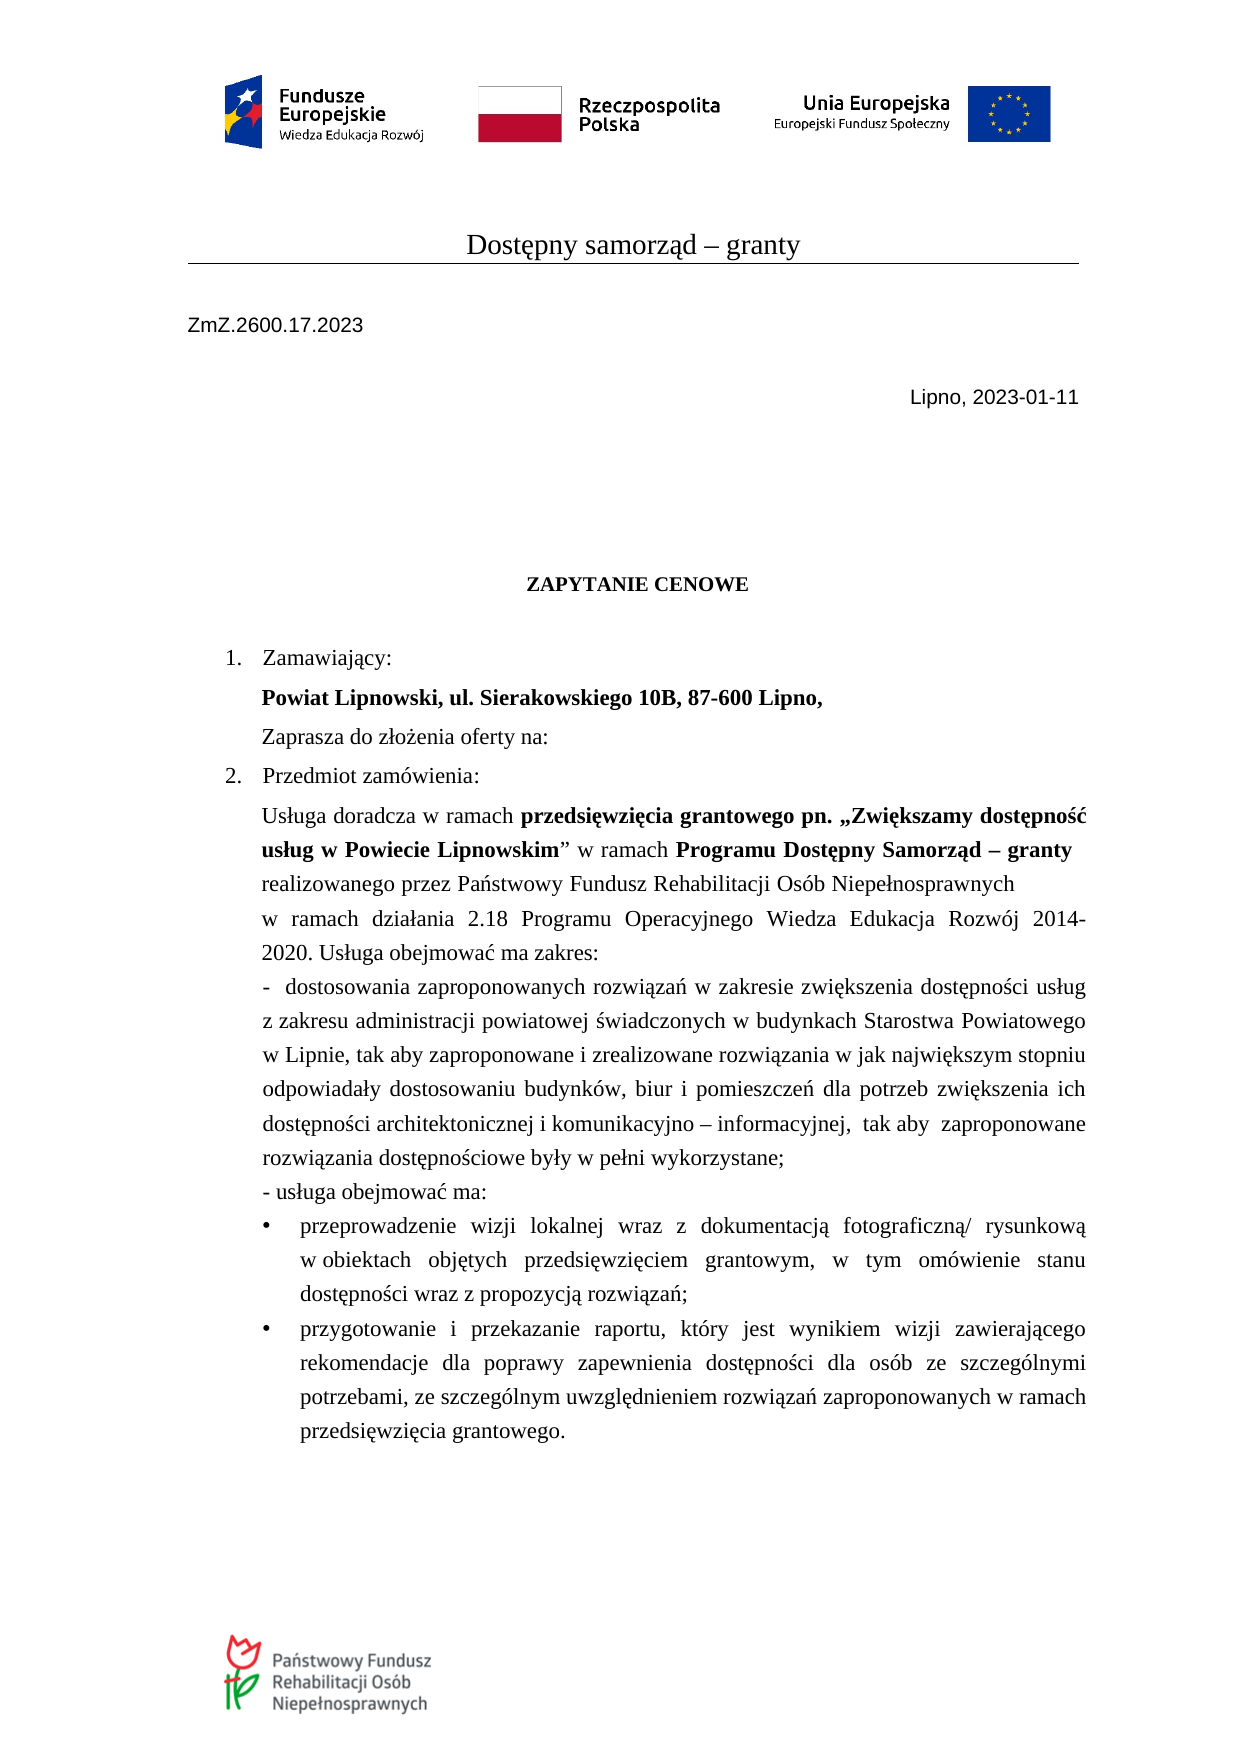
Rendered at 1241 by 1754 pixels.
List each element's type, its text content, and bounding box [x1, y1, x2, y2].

list Zamawiający: [225, 644, 1087, 671]
text Dostępny samorząd – granty [187, 227, 1079, 264]
text Lipno, 2023-01-11 [187, 385, 1079, 409]
text Powiat Lipnowski, ul. Sierakowskiego 10B, 87-600 Lipno, Zaprasza do złożenia oferty na: [187, 684, 1087, 749]
list przeprowadzenie wizji lokalnej wraz z dokumentacją fotograficzną/ rysunkową w obiektach objętych przedsięwzięciem grantowym, w tym omówienie stanu dostępności wraz z propozycją rozwiązań; [262, 1212, 1087, 1307]
list - dostosowania zaproponowanych rozwiązań w zakresie zwiększenia dostępności usług z zakresu administracji powiatowej świadczonych w budynkach Starostwa Powiatowego w Lipnie, tak aby zaproponowane i zrealizowane rozwiązania w jak największym stopniu odpowiadały dostosowaniu budynków, biur i pomieszczeń dla potrzeb zwiększenia ich dostępności architektonicznej i komunikacyjno – informacyjnej, tak aby zaproponowane rozwiązania dostępnościowe były w pełni wykorzystane; [225, 973, 1087, 1170]
text ZAPYTANIE CENOWE [187, 572, 1087, 596]
list Przedmiot zamówienia: [225, 763, 1087, 789]
list - usługa obejmować ma: [225, 1178, 1087, 1204]
text ZmZ.2600.17.2023 [187, 313, 1079, 337]
picture [187, 1600, 468, 1749]
list Usługa doradcza w ramach przedsięwzięcia grantowego pn. „Zwiększamy dostępność usług w Powiecie Lipnowskim” w ramach Programu Dostępny Samorząd – granty realizowanego przez Państwowy Fundusz Rehabilitacji Osób Niepełnosprawnych w ramach działania 2.18 Programu Operacyjnego Wiedza Edukacja Rozwój 2014- 2020. Usługa obejmować ma zakres: [187, 802, 1087, 965]
picture [206, 56, 1069, 167]
list przygotowanie i przekazanie raportu, który jest wynikiem wizji zawierającego rekomendacje dla poprawy zapewnienia dostępności dla osób ze szczególnymi potrzebami, ze szczególnym uwzględnieniem rozwiązań zaproponowanych w ramach przedsięwzięcia grantowego. [262, 1314, 1087, 1443]
